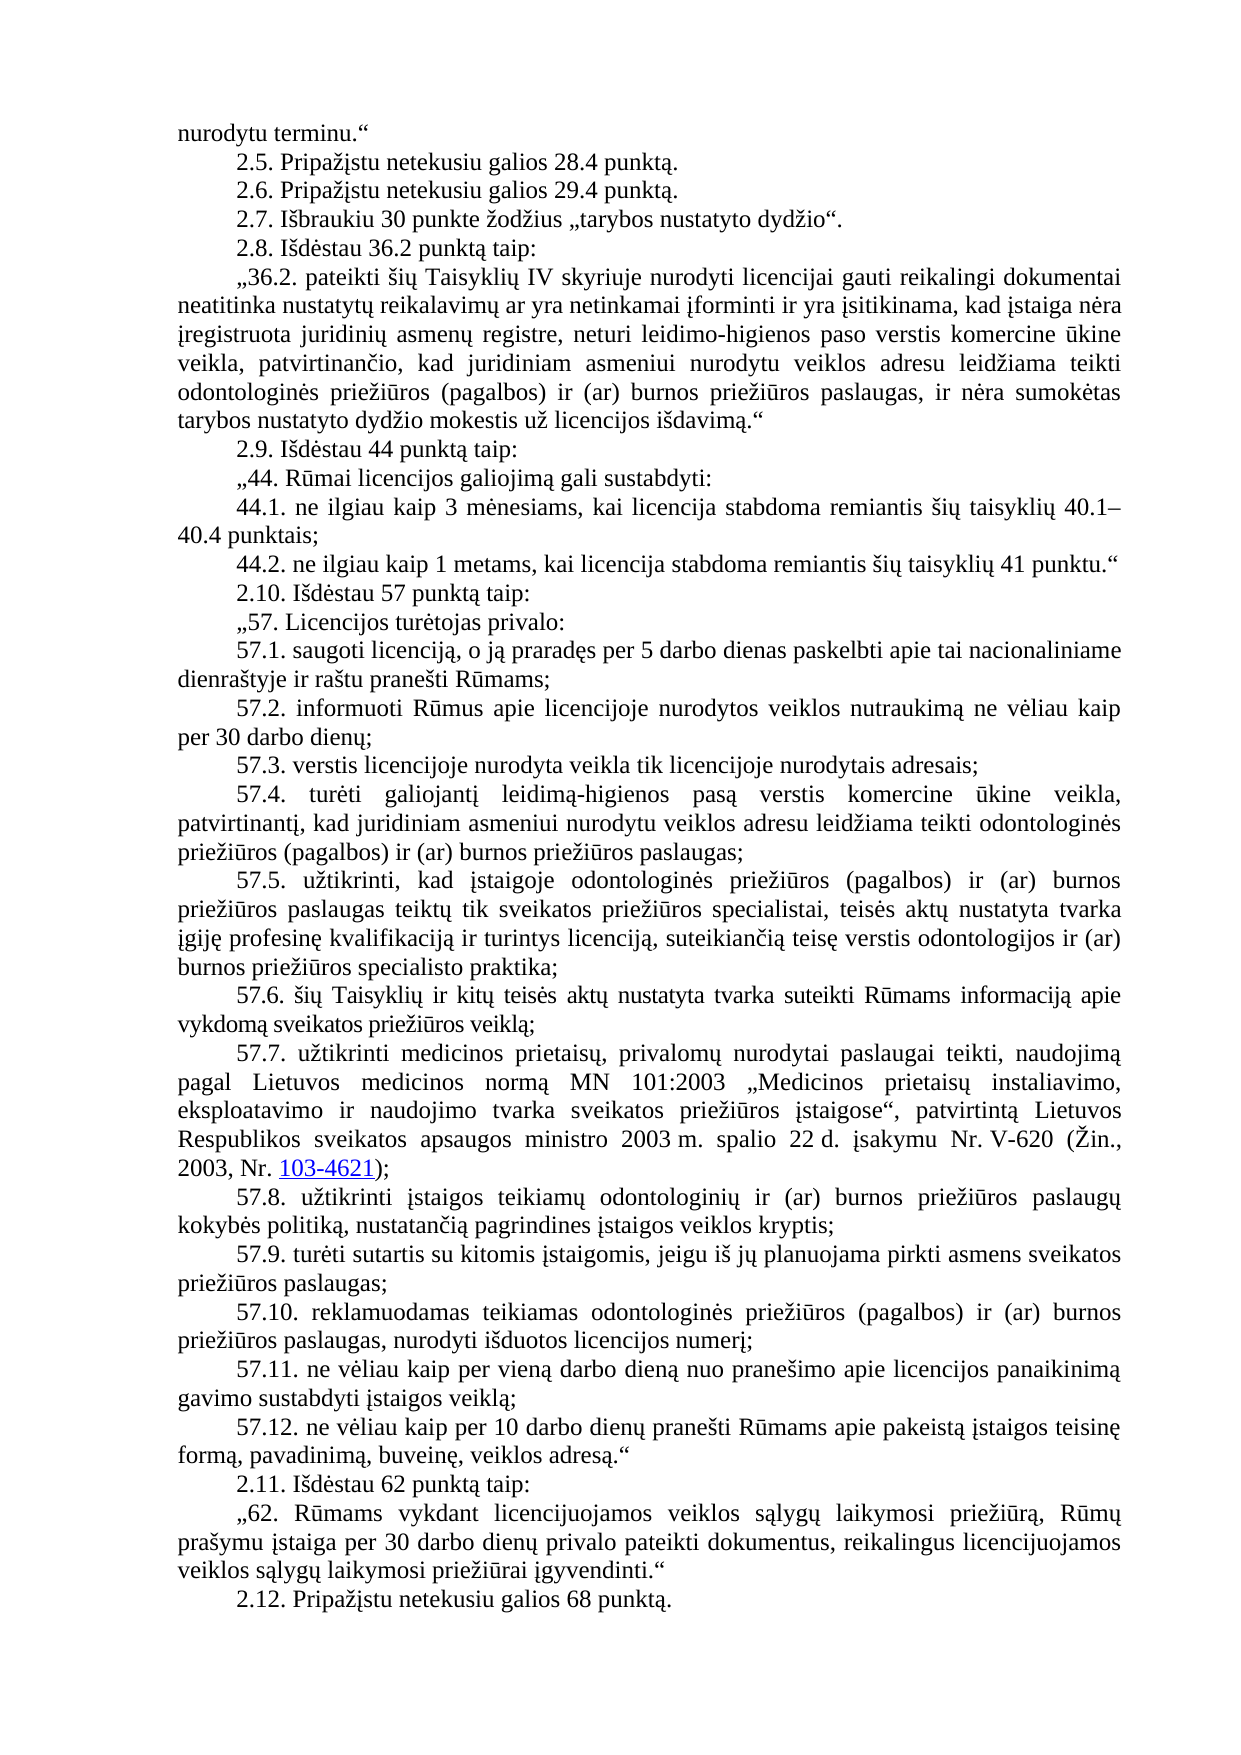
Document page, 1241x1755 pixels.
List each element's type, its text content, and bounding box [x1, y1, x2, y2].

text 2.12. Pripažįstu netekusiu galios 68 punktą. [177, 1584, 1122, 1613]
text „57. Licencijos turėtojas privalo: [177, 607, 1122, 636]
text nurodytu terminu.“ [177, 118, 1122, 147]
text 44.2. ne ilgiau kaip 1 metams, kai licencija stabdoma remiantis šių taisyklių 41 punktu.“ [177, 549, 1122, 578]
text 2.6. Pripažįstu netekusiu galios 29.4 punktą. [177, 176, 1122, 204]
text 57.4. turėti galiojantį leidimą-higienos pasą verstis komercine ūkine veikla, patvirtinantį, kad juridiniam asmeniui nurodytu veiklos adresu leidžiama teikti odontologinės priežiūros (pagalbos) ir (ar) burnos priežiūros paslaugas; [177, 779, 1122, 866]
text 57.9. turėti sutartis su kitomis įstaigomis, jeigu iš jų planuojama pirkti asmens sveikatos priežiūros paslaugas; [177, 1239, 1122, 1297]
text 2.9. Išdėstau 44 punktą taip: [177, 434, 1122, 463]
text 57.8. užtikrinti įstaigos teikiamų odontologinių ir (ar) burnos priežiūros paslaugų kokybės politiką, nustatančią pagrindines įstaigos veiklos kryptis; [177, 1182, 1122, 1239]
text 57.1. saugoti licenciją, o ją praradęs per 5 darbo dienas paskelbti apie tai nacionaliniame dienraštyje ir raštu pranešti Rūmams; [177, 636, 1122, 693]
text 57.12. ne vėliau kaip per 10 darbo dienų pranešti Rūmams apie pakeistą įstaigos teisinę formą, pavadinimą, buveinę, veiklos adresą.“ [177, 1412, 1122, 1469]
text 57.5. užtikrinti, kad įstaigoje odontologinės priežiūros (pagalbos) ir (ar) burnos priežiūros paslaugas teiktų tik sveikatos priežiūros specialistai, teisės aktų nustatyta tvarka įgiję profesinę kvalifikaciją ir turintys licenciją, suteikiančią teisę verstis odontologijos ir (ar) burnos priežiūros specialisto praktika; [177, 866, 1122, 981]
text 2.7. Išbraukiu 30 punkte žodžius „tarybos nustatyto dydžio“. [177, 204, 1122, 233]
text 57.3. verstis licencijoje nurodyta veikla tik licencijoje nurodytais adresais; [177, 751, 1122, 779]
text „62. Rūmams vykdant licencijuojamos veiklos sąlygų laikymosi priežiūrą, Rūmų prašymu įstaiga per 30 darbo dienų privalo pateikti dokumentus, reikalingus licencijuojamos veiklos sąlygų laikymosi priežiūrai įgyvendinti.“ [177, 1498, 1122, 1584]
text 2.5. Pripažįstu netekusiu galios 28.4 punktą. [177, 147, 1122, 176]
text 57.10. reklamuodamas teikiamas odontologinės priežiūros (pagalbos) ir (ar) burnos priežiūros paslaugas, nurodyti išduotos licencijos numerį; [177, 1297, 1122, 1354]
text 57.2. informuoti Rūmus apie licencijoje nurodytos veiklos nutraukimą ne vėliau kaip per 30 darbo dienų; [177, 693, 1122, 751]
text 2.8. Išdėstau 36.2 punktą taip: [177, 233, 1122, 262]
text „36.2. pateikti šių Taisyklių IV skyriuje nurodyti licencijai gauti reikalingi dokumentai neatitinka nustatytų reikalavimų ar yra netinkamai įforminti ir yra įsitikinama, kad įstaiga nėra įregistruota juridinių asmenų registre, neturi leidimo-higienos paso verstis komercine ūkine veikla, patvirtinančio, kad juridiniam asmeniui nurodytu veiklos adresu leidžiama teikti odontologinės priežiūros (pagalbos) ir (ar) burnos priežiūros paslaugas, ir nėra sumokėtas tarybos nustatyto dydžio mokestis už licencijos išdavimą.“ [177, 262, 1122, 434]
text „44. Rūmai licencijos galiojimą gali sustabdyti: [177, 463, 1122, 492]
text 44.1. ne ilgiau kaip 3 mėnesiams, kai licencija stabdoma remiantis šių taisyklių 40.1–40.4 punktais; [177, 492, 1122, 549]
text 2.11. Išdėstau 62 punktą taip: [177, 1469, 1122, 1498]
text 57.7. užtikrinti medicinos prietaisų, privalomų nurodytai paslaugai teikti, naudojimą pagal Lietuvos medicinos normą MN 101:2003 „Medicinos prietaisų instaliavimo, eksploatavimo ir naudojimo tvarka sveikatos priežiūros įstaigose“, patvirtintą Lietuvos Respublikos sveikatos apsaugos ministro 2003 m. spalio 22 d. įsakymu Nr. V-620 (Žin., 2003, Nr. 103-4621); [177, 1038, 1122, 1182]
text 2.10. Išdėstau 57 punktą taip: [177, 578, 1122, 607]
text 57.6. šių Taisyklių ir kitų teisės aktų nustatyta tvarka suteikti Rūmams informaciją apie vykdomą sveikatos priežiūros veiklą; [177, 981, 1122, 1038]
text 57.11. ne vėliau kaip per vieną darbo dieną nuo pranešimo apie licencijos panaikinimą gavimo sustabdyti įstaigos veiklą; [177, 1354, 1122, 1412]
